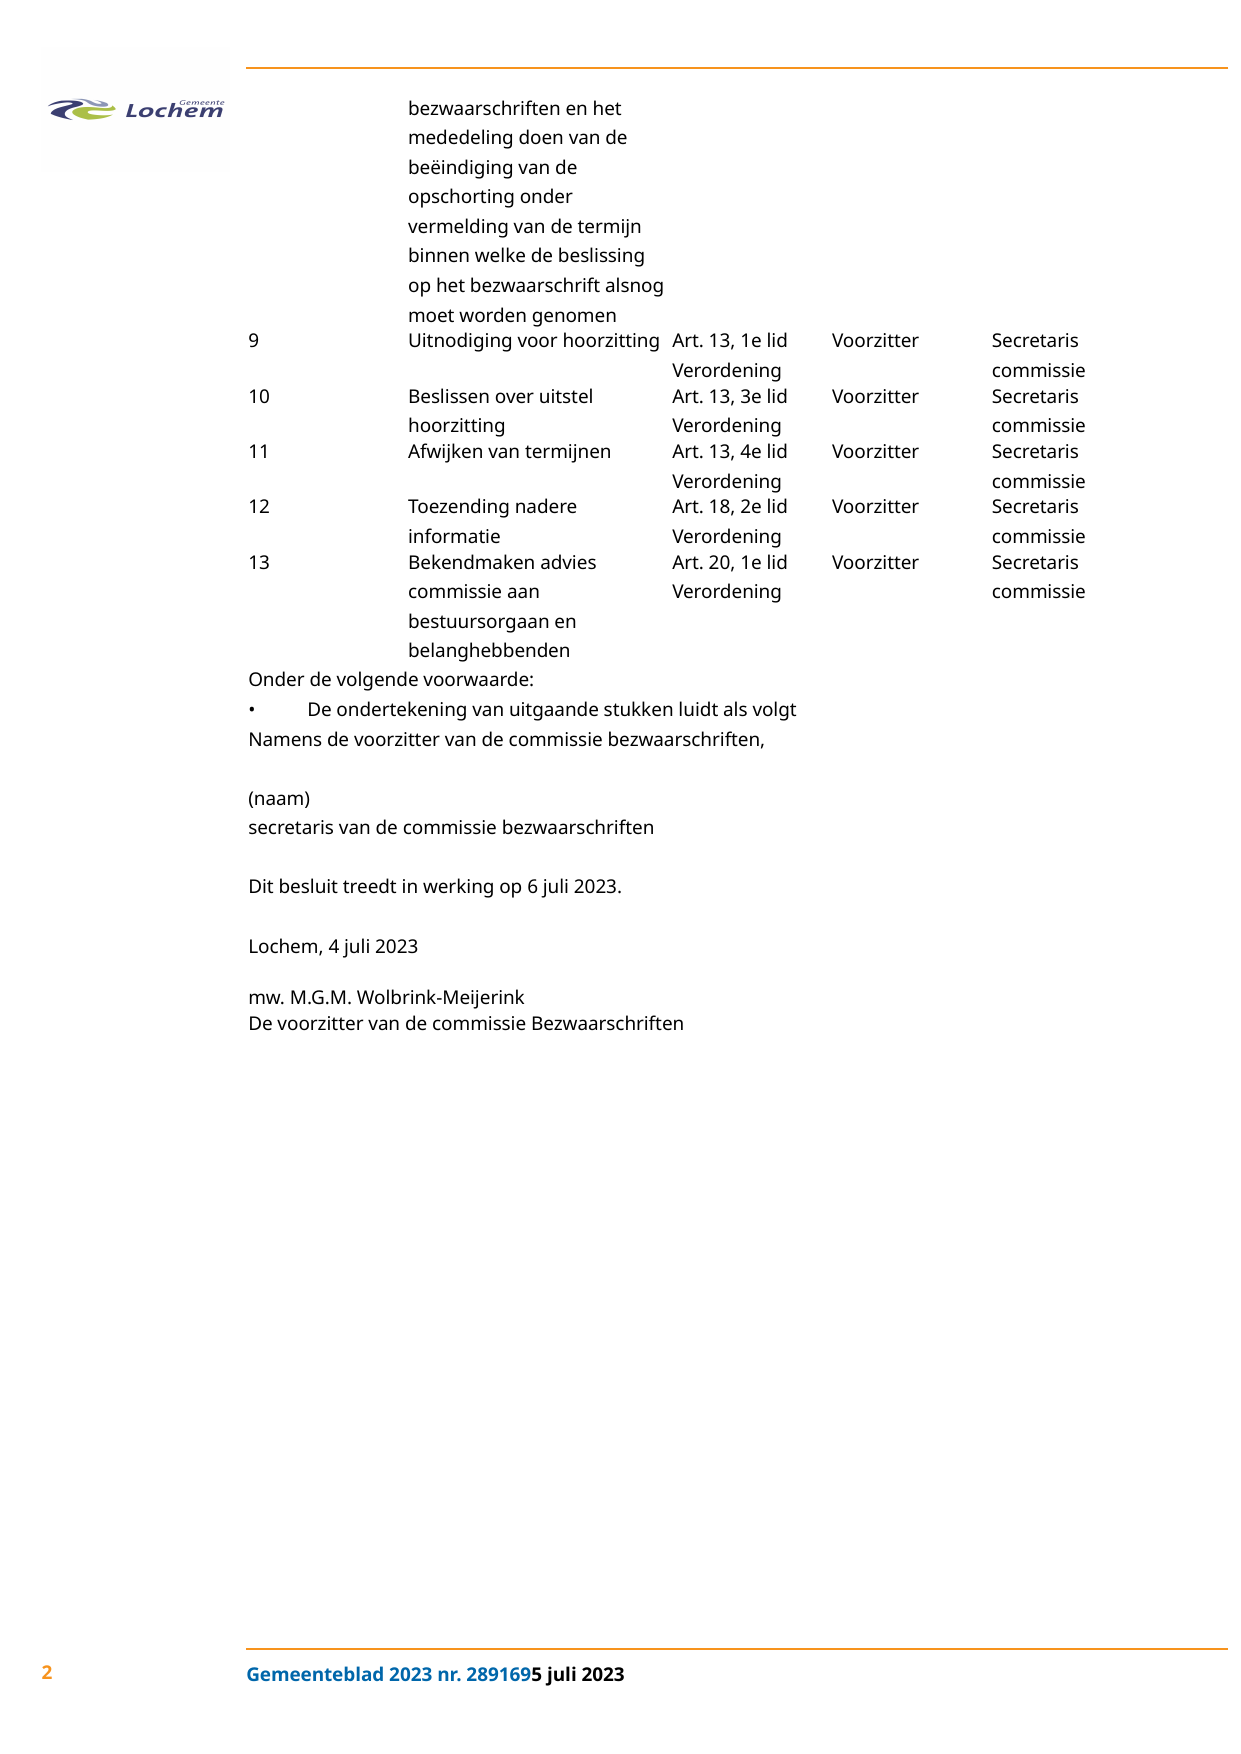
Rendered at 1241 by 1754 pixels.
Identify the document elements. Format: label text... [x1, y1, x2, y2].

table_cell 13 [248, 549, 408, 663]
text Dit besluit treedt in werking op 6 juli 2023. [248, 874, 1152, 899]
text secretaris van de commissie bezwaarschriften [248, 814, 1152, 840]
table_cell 12 [248, 494, 408, 549]
text Lochem, 4 juli 2023 [248, 933, 1152, 958]
table_cell Voorzitter [832, 549, 992, 663]
table_cell Secretaris commissie [992, 328, 1152, 383]
picture [41, 47, 231, 172]
table_cell Voorzitter [832, 328, 992, 383]
table_cell Art. 13, 4e lid Verordening [672, 438, 832, 493]
table_cell Secretaris commissie [992, 549, 1152, 663]
table_cell Voorzitter [832, 494, 992, 549]
table_cell Bekendmaken advies commissie aan bestuursorgaan en belanghebbenden [408, 549, 672, 663]
table_cell 11 [248, 438, 408, 493]
table_cell bezwaarschriften en het mededeling doen van de beëindiging van de opschorting onder vermelding van de termijn binnen welke de beslissing op het bezwaarschrift alsnog moet worden genomen [408, 95, 672, 328]
table_cell 10 [248, 383, 408, 438]
table_cell Uitnodiging voor hoorzitting [408, 328, 672, 383]
table_cell 9 [248, 328, 408, 383]
table_cell Toezending nadere informatie [408, 494, 672, 549]
table_cell [672, 95, 832, 328]
table_cell Voorzitter [832, 383, 992, 438]
table_cell Secretaris commissie [992, 438, 1152, 493]
table_cell Secretaris commissie [992, 494, 1152, 549]
table_cell [248, 95, 408, 328]
text Onder de volgende voorwaarde: [248, 667, 1152, 692]
table_cell Art. 13, 1e lid Verordening [672, 328, 832, 383]
text Namens de voorzitter van de commissie bezwaarschriften, [248, 726, 1152, 751]
table_cell Art. 20, 1e lid Verordening [672, 549, 832, 663]
table_cell Secretaris commissie [992, 383, 1152, 438]
text mw. M.G.M. Wolbrink-Meijerink [248, 984, 1152, 1010]
table_cell [992, 95, 1152, 328]
table_cell Beslissen over uitstel hoorzitting [408, 383, 672, 438]
table_cell Art. 13, 3e lid Verordening [672, 383, 832, 438]
table_cell Art. 18, 2e lid Verordening [672, 494, 832, 549]
table_cell Voorzitter [832, 438, 992, 493]
list De ondertekening van uitgaande stukken luidt als volgt [248, 696, 1152, 722]
table_cell Afwijken van termijnen [408, 438, 672, 493]
text De voorzitter van de commissie Bezwaarschriften [248, 1010, 1152, 1036]
text (naam) [248, 785, 1152, 811]
table_cell [832, 95, 992, 328]
